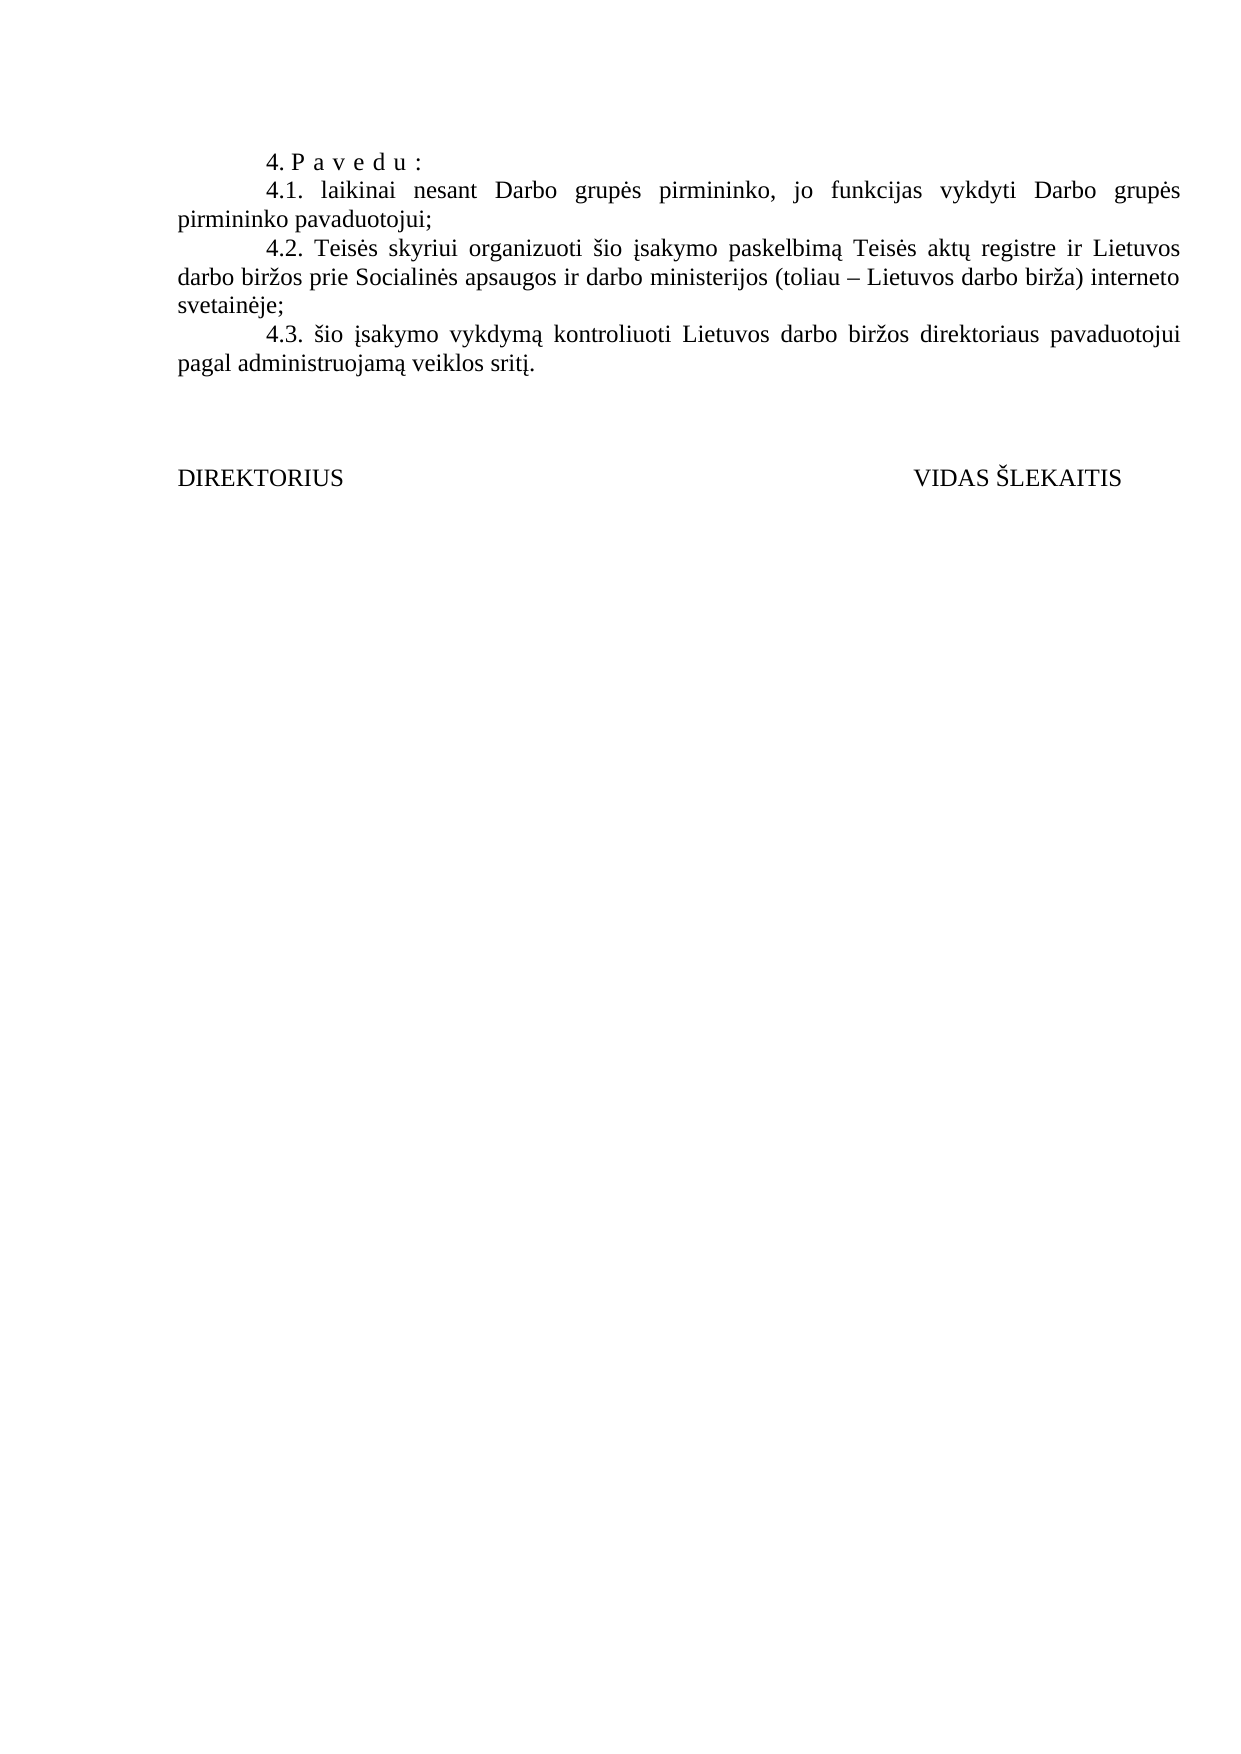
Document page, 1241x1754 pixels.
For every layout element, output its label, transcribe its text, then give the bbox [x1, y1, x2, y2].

text 4.1. laikinai nesant Darbo grupės pirmininko, jo funkcijas vykdyti Darbo grupės pirmininko pavaduotojui; [177, 176, 1181, 233]
text 4.2. Teisės skyriui organizuoti šio įsakymo paskelbimą Teisės aktų registre ir Lietuvos darbo biržos prie Socialinės apsaugos ir darbo ministerijos (toliau – Lietuvos darbo birža) interneto svetainėje; [177, 233, 1181, 319]
text 4. Pavedu: [177, 147, 1181, 176]
text Direktorius Vidas Šlekaitis [177, 463, 1181, 492]
text 4.3. šio įsakymo vykdymą kontroliuoti Lietuvos darbo biržos direktoriaus pavaduotojui pagal administruojamą veiklos sritį. [177, 319, 1181, 377]
